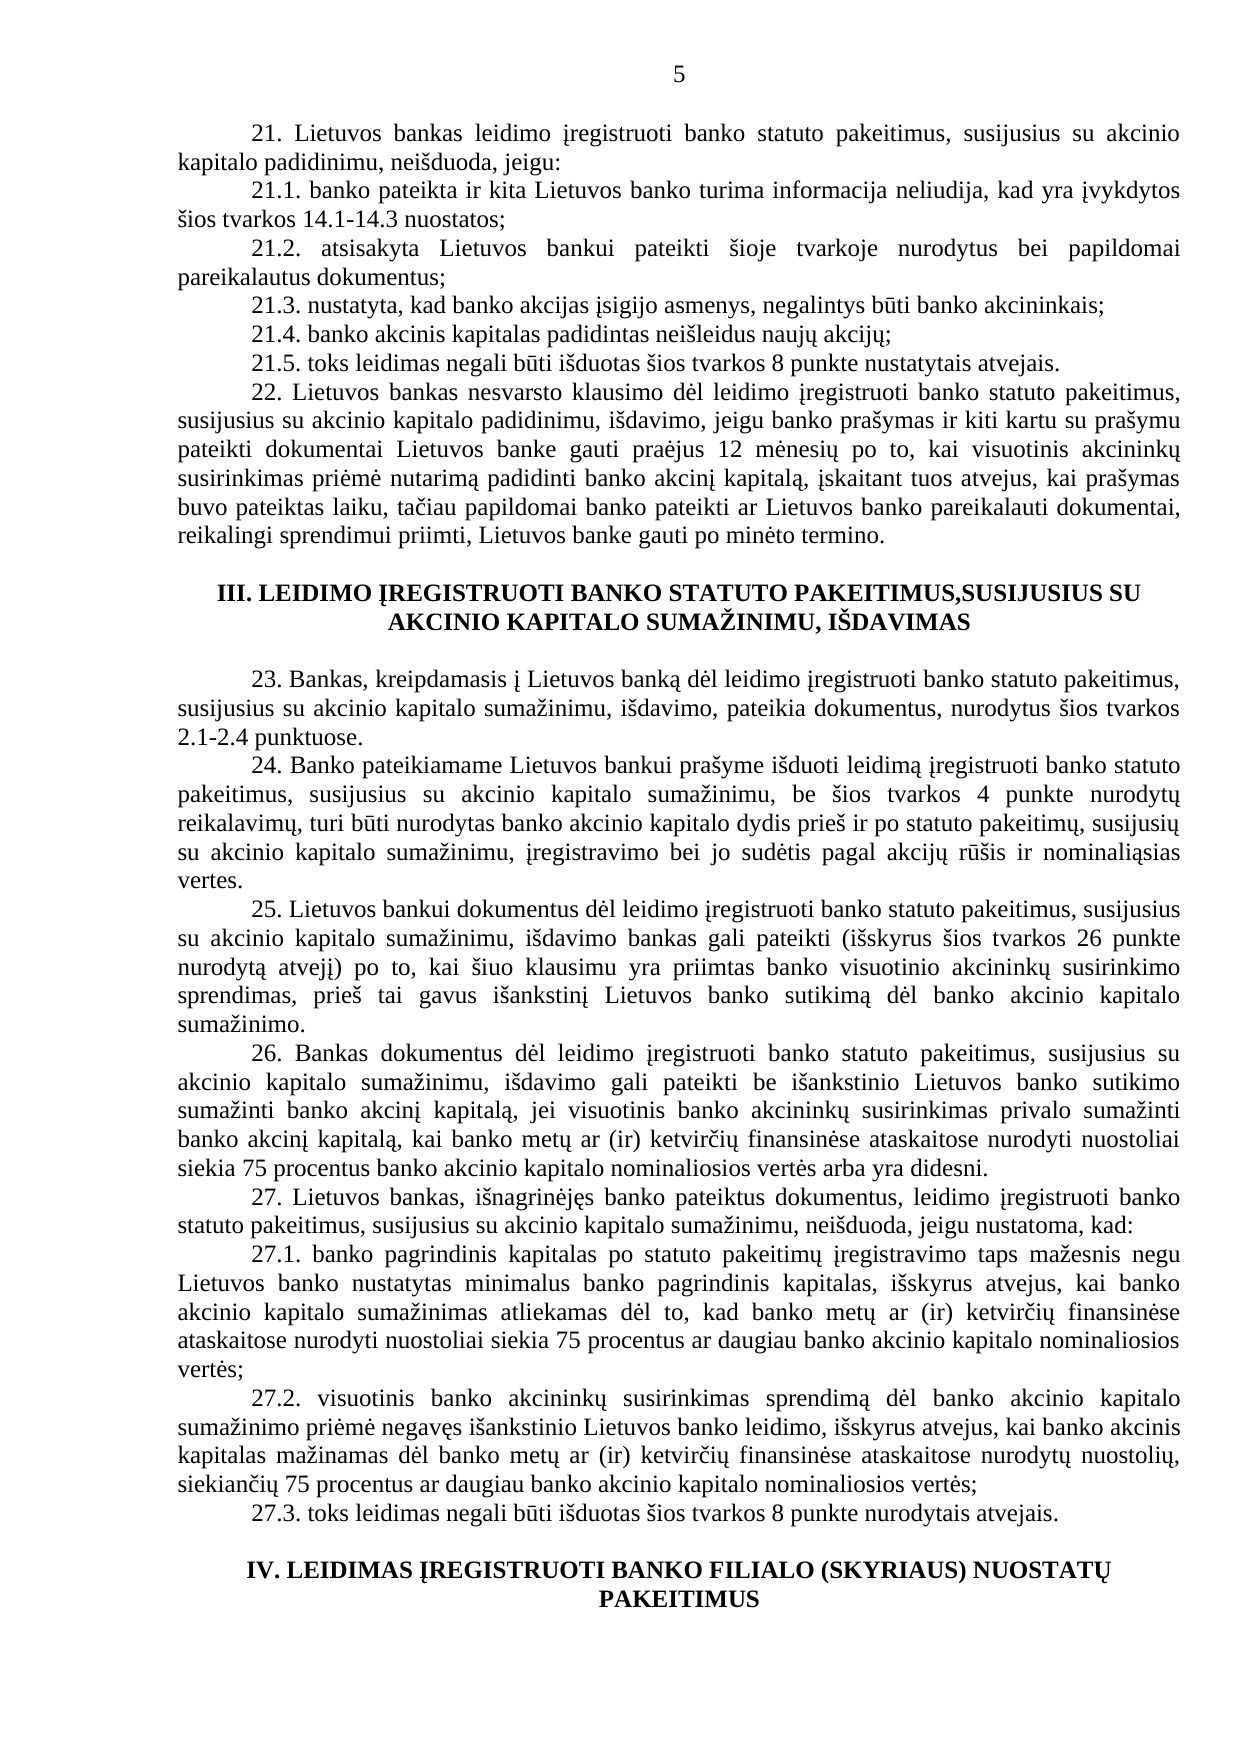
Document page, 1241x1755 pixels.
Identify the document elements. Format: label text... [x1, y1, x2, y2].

text 27.2. visuotinis banko akcininkų susirinkimas sprendimą dėl banko akcinio kapitalo sumažinimo priėmė negavęs išankstinio Lietuvos banko leidimo, išskyrus atvejus, kai banko akcinis kapitalas mažinamas dėl banko metų ar (ir) ketvirčių finansinėse ataskaitose nurodytų nuostolių, siekiančių 75 procentus ar daugiau banko akcinio kapitalo nominaliosios vertės; [177, 1383, 1181, 1498]
text IV. LEIDIMAS ĮREGISTRUOTI BANKO FILIALO (SKYRIAUS) NUOSTATŲ PAKEITIMUS [177, 1556, 1181, 1613]
text 22. Lietuvos bankas nesvarsto klausimo dėl leidimo įregistruoti banko statuto pakeitimus, susijusius su akcinio kapitalo padidinimu, išdavimo, jeigu banko prašymas ir kiti kartu su prašymu pateikti dokumentai Lietuvos banke gauti praėjus 12 mėnesių po to, kai visuotinis akcininkų susirinkimas priėmė nutarimą padidinti banko akcinį kapitalą, įskaitant tuos atvejus, kai prašymas buvo pateiktas laiku, tačiau papildomai banko pateikti ar Lietuvos banko pareikalauti dokumentai, reikalingi sprendimui priimti, Lietuvos banke gauti po minėto termino. [177, 377, 1181, 549]
text 24. Banko pateikiamame Lietuvos bankui prašyme išduoti leidimą įregistruoti banko statuto pakeitimus, susijusius su akcinio kapitalo sumažinimu, be šios tvarkos 4 punkte nurodytų reikalavimų, turi būti nurodytas banko akcinio kapitalo dydis prieš ir po statuto pakeitimų, susijusių su akcinio kapitalo sumažinimu, įregistravimo bei jo sudėtis pagal akcijų rūšis ir nominaliąsias vertes. [177, 751, 1181, 894]
text 27.3. toks leidimas negali būti išduotas šios tvarkos 8 punkte nurodytais atvejais. [177, 1498, 1181, 1527]
text 21.5. toks leidimas negali būti išduotas šios tvarkos 8 punkte nustatytais atvejais. [177, 348, 1181, 377]
text 25. Lietuvos bankui dokumentus dėl leidimo įregistruoti banko statuto pakeitimus, susijusius su akcinio kapitalo sumažinimu, išdavimo bankas gali pateikti (išskyrus šios tvarkos 26 punkte nurodytą atvejį) po to, kai šiuo klausimu yra priimtas banko visuotinio akcininkų susirinkimo sprendimas, prieš tai gavus išankstinį Lietuvos banko sutikimą dėl banko akcinio kapitalo sumažinimo. [177, 894, 1181, 1038]
text 21.1. banko pateikta ir kita Lietuvos banko turima informacija neliudija, kad yra įvykdytos šios tvarkos 14.1-14.3 nuostatos; [177, 176, 1181, 233]
text 23. Bankas, kreipdamasis į Lietuvos banką dėl leidimo įregistruoti banko statuto pakeitimus, susijusius su akcinio kapitalo sumažinimu, išdavimo, pateikia dokumentus, nurodytus šios tvarkos 2.1-2.4 punktuose. [177, 664, 1181, 751]
text 27. Lietuvos bankas, išnagrinėjęs banko pateiktus dokumentus, leidimo įregistruoti banko statuto pakeitimus, susijusius su akcinio kapitalo sumažinimu, neišduoda, jeigu nustatoma, kad: [177, 1182, 1181, 1239]
text 26. Bankas dokumentus dėl leidimo įregistruoti banko statuto pakeitimus, susijusius su akcinio kapitalo sumažinimu, išdavimo gali pateikti be išankstinio Lietuvos banko sutikimo sumažinti banko akcinį kapitalą, jei visuotinis banko akcininkų susirinkimas privalo sumažinti banko akcinį kapitalą, kai banko metų ar (ir) ketvirčių finansinėse ataskaitose nurodyti nuostoliai siekia 75 procentus banko akcinio kapitalo nominaliosios vertės arba yra didesni. [177, 1038, 1181, 1182]
text 21.4. banko akcinis kapitalas padidintas neišleidus naujų akcijų; [177, 319, 1181, 348]
text 21. Lietuvos bankas leidimo įregistruoti banko statuto pakeitimus, susijusius su akcinio kapitalo padidinimu, neišduoda, jeigu: [177, 118, 1181, 176]
text 27.1. banko pagrindinis kapitalas po statuto pakeitimų įregistravimo taps mažesnis negu Lietuvos banko nustatytas minimalus banko pagrindinis kapitalas, išskyrus atvejus, kai banko akcinio kapitalo sumažinimas atliekamas dėl to, kad banko metų ar (ir) ketvirčių finansinėse ataskaitose nurodyti nuostoliai siekia 75 procentus ar daugiau banko akcinio kapitalo nominaliosios vertės; [177, 1239, 1181, 1383]
text 21.3. nustatyta, kad banko akcijas įsigijo asmenys, negalintys būti banko akcininkais; [177, 291, 1181, 319]
text III. LEIDIMO ĮREGISTRUOTI BANKO STATUTO PAKEITIMUS,SUSIJUSIUS SU AKCINIO KAPITALO SUMAŽINIMU, IŠDAVIMAS [177, 578, 1181, 636]
text 21.2. atsisakyta Lietuvos bankui pateikti šioje tvarkoje nurodytus bei papildomai pareikalautus dokumentus; [177, 233, 1181, 291]
